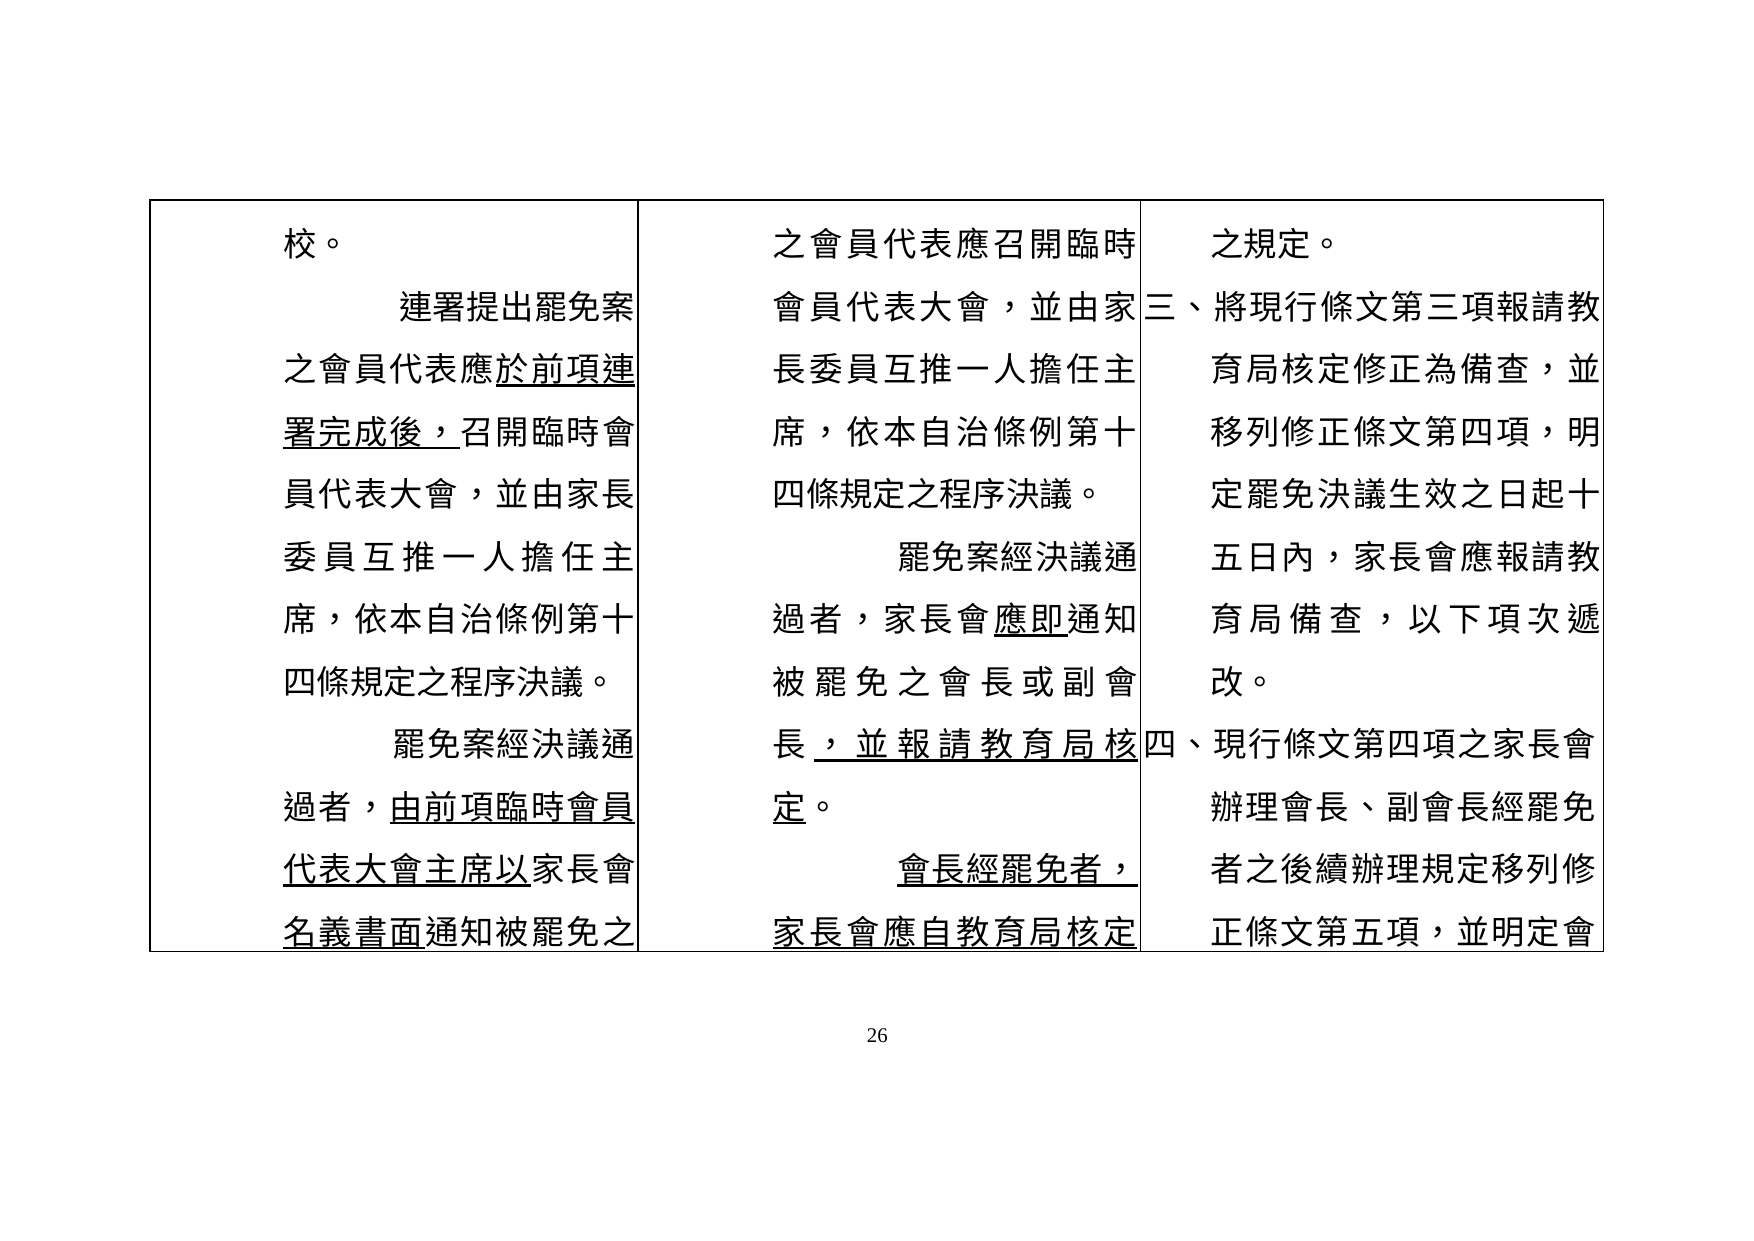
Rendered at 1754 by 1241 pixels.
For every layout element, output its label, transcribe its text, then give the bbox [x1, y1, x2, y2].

table_cell 之規定。 三、將現行條文第三項報請教育局核定修正為備查，並移列修正條文第四項，明定罷免決議生效之日起十五日內，家長會應報請教育局備查，以下項次遞改。 四、現行條文第四項之家長會辦理會長、副會長經罷免者之後續辦理規定移列修正條文第五項，並明定會 [1141, 201, 1603, 951]
table_cell 校。 連署提出罷免案之會員代表應於前項連署完成後，召開臨時會員代表大會，並由家長委員互推一人擔任主席，依本自治條例第十四條規定之程序決議。 罷免案經決議通過者，由前項臨時會員代表大會主席以家長會名義書面通知被罷免之 [151, 201, 637, 951]
table_cell 之會員代表應召開臨時會員代表大會，並由家長委員互推一人擔任主席，依本自治條例第十四條規定之程序決議。 罷免案經決議通過者，家長會應即通知被罷免之會長或副會長，並報請教育局核定。 會長經罷免者，家長會應自教育局核定 [639, 201, 1140, 951]
